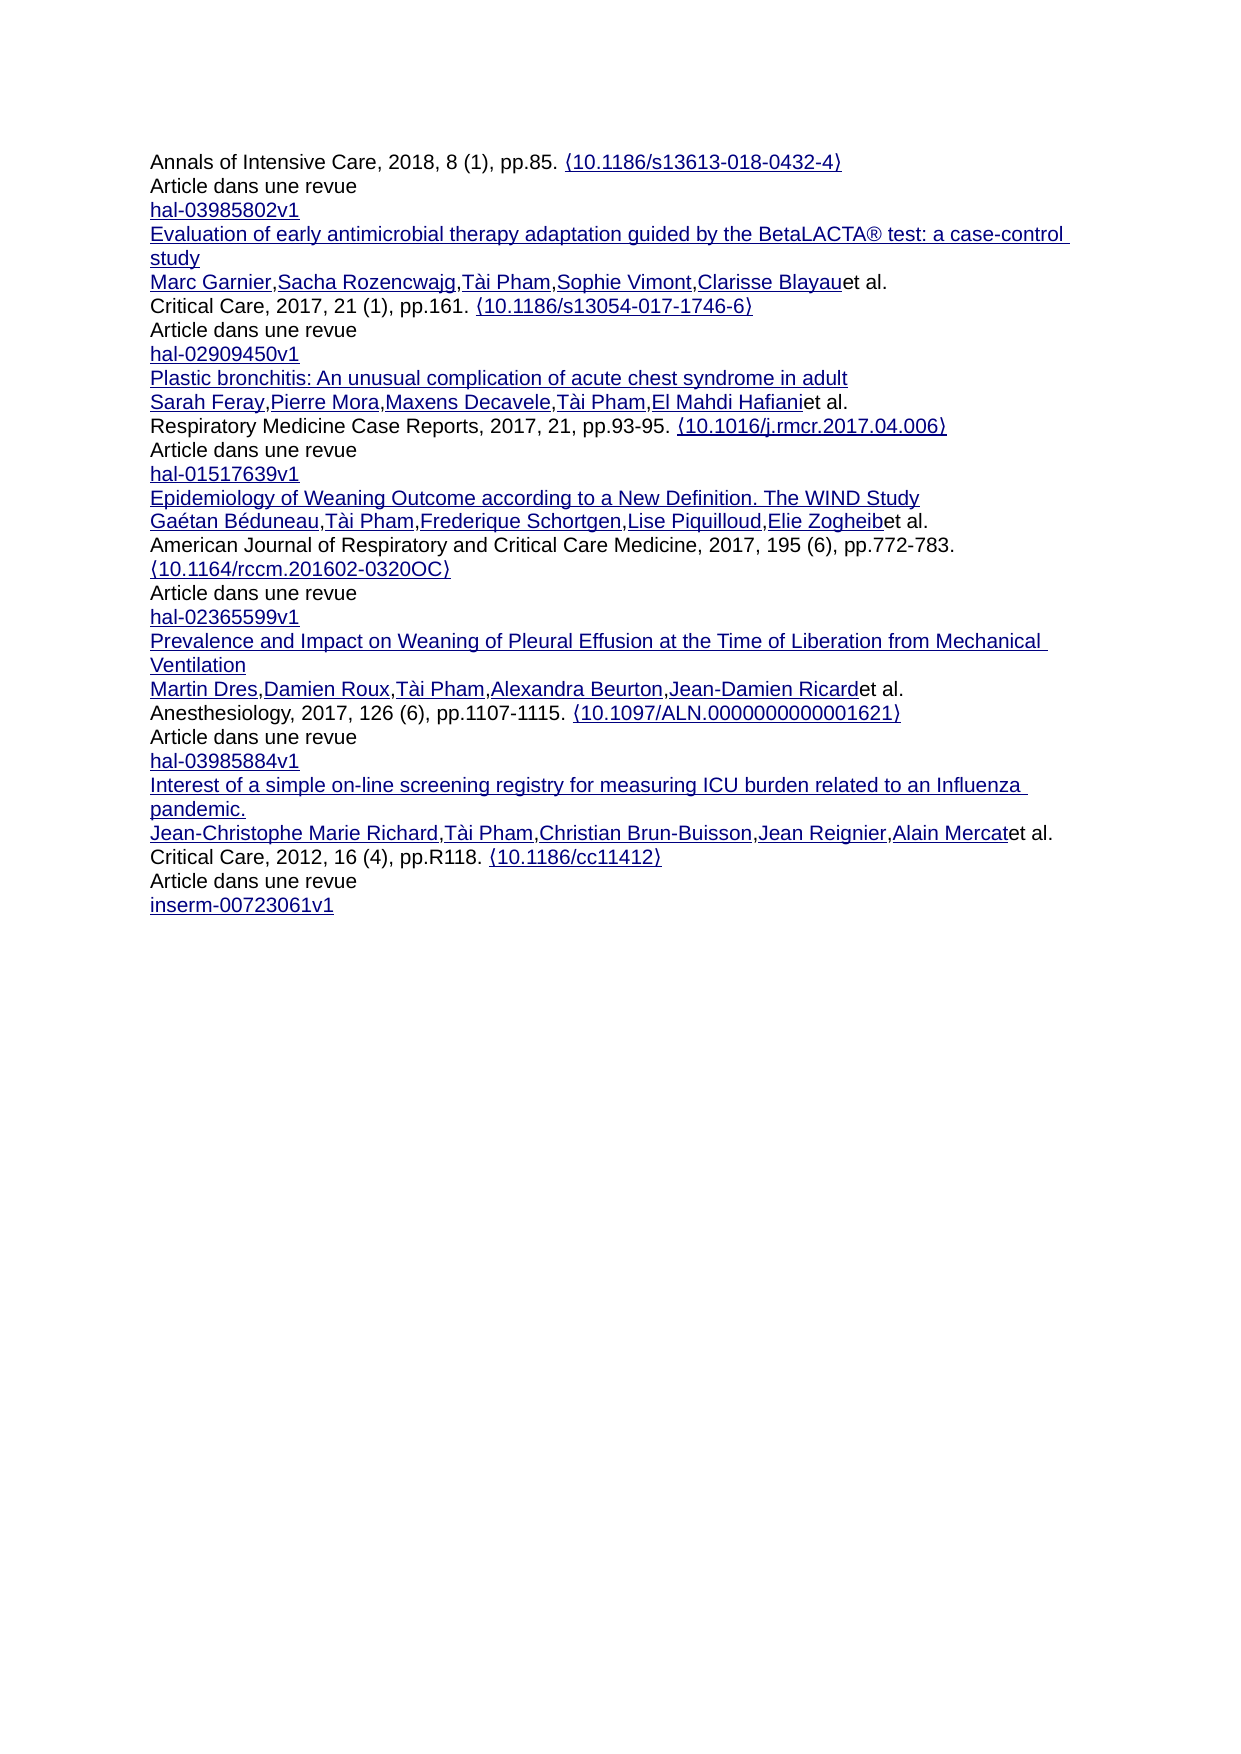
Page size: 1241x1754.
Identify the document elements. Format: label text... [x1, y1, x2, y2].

table_cell Prevalence and Impact on Weaning of Pleural Effusion at the Time of Liberation from Mechanical Ventilation Martin Dres,Damien Roux,Tài Pham,Alexandra Beurton,Jean-Damien Ricardet al. Anesthesiology, 2017, 126 (6), pp.1107-1115. ⟨10.1097/ALN.0000000000001621⟩ Article dans une revue hal-03985884v1 [150, 629, 1090, 773]
table_cell Annals of Intensive Care, 2018, 8 (1), pp.85. ⟨10.1186/s13613-018-0432-4⟩ Article dans une revue hal-03985802v1 [150, 150, 1090, 222]
table_cell Interest of a simple on-line screening registry for measuring ICU burden related to an Influenza pandemic. Jean-Christophe Marie Richard,Tài Pham,Christian Brun-Buisson,Jean Reignier,Alain Mercatet al. Critical Care, 2012, 16 (4), pp.R118. ⟨10.1186/cc11412⟩ Article dans une revue inserm-00723061v1 [150, 773, 1090, 917]
table_cell Evaluation of early antimicrobial therapy adaptation guided by the BetaLACTA® test: a case-control study Marc Garnier,Sacha Rozencwajg,Tài Pham,Sophie Vimont,Clarisse Blayauet al. Critical Care, 2017, 21 (1), pp.161. ⟨10.1186/s13054-017-1746-6⟩ Article dans une revue hal-02909450v1 [150, 222, 1090, 366]
table_cell Epidemiology of Weaning Outcome according to a New Definition. The WIND Study Gaétan Béduneau,Tài Pham,Frederique Schortgen,Lise Piquilloud,Elie Zogheibet al. American Journal of Respiratory and Critical Care Medicine, 2017, 195 (6), pp.772-783. ⟨10.1164/rccm.201602-0320OC⟩ Article dans une revue hal-02365599v1 [150, 485, 1090, 629]
table_cell Plastic bronchitis: An unusual complication of acute chest syndrome in adult Sarah Feray,Pierre Mora,Maxens Decavele,Tài Pham,El Mahdi Hafianiet al. Respiratory Medicine Case Reports, 2017, 21, pp.93-95. ⟨10.1016/j.rmcr.2017.04.006⟩ Article dans une revue hal-01517639v1 [150, 366, 1090, 485]
